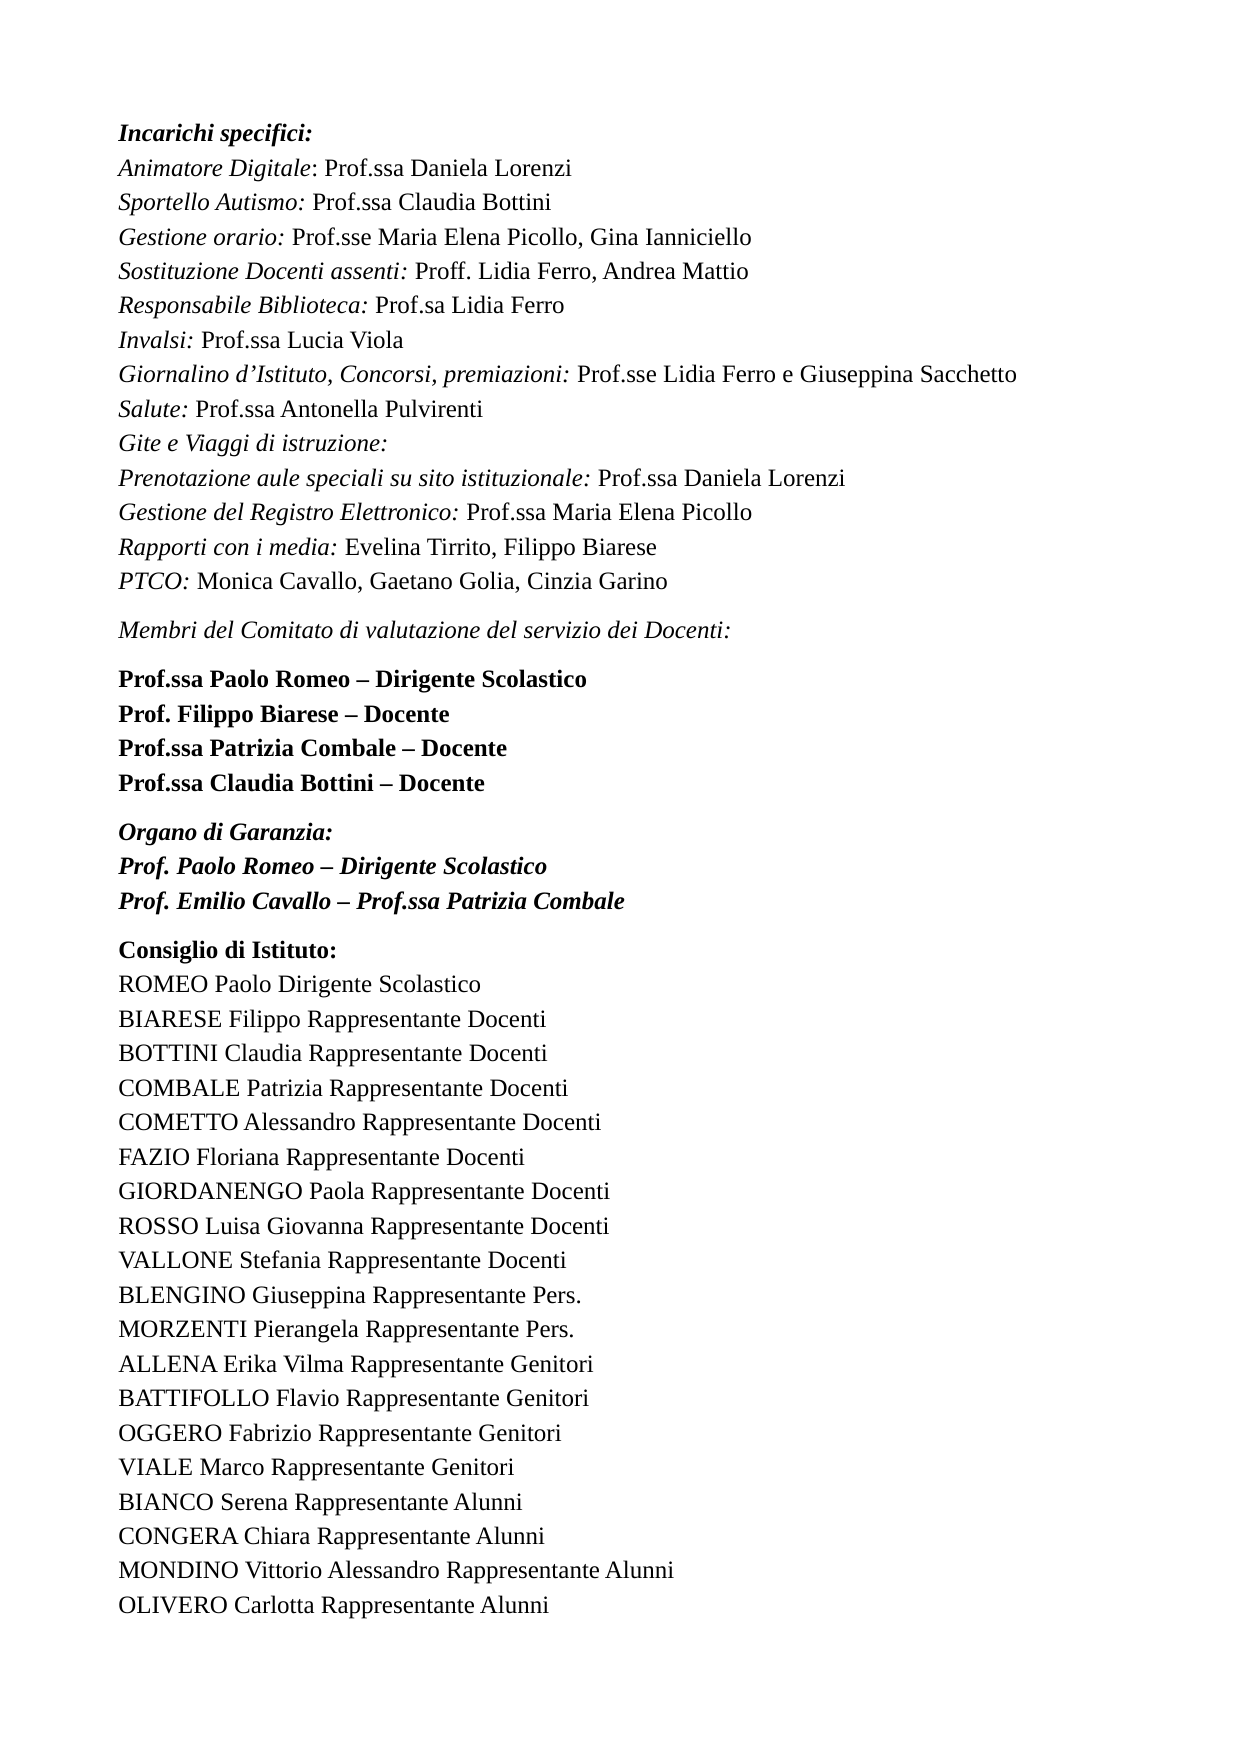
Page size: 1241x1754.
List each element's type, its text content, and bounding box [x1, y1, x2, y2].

text Organo di Garanzia: Prof. Paolo Romeo – Dirigente Scolastico Prof. Emilio Cavallo – Prof.ssa Patrizia Combale [118, 817, 1122, 915]
text Incarichi specifici: Animatore Digitale: Prof.ssa Daniela Lorenzi Sportello Autismo: Prof.ssa Claudia Bottini Gestione orario: Prof.sse Maria Elena Picollo, Gina Ianniciello Sostituzione Docenti assenti: Proff. Lidia Ferro, Andrea Mattio Responsabile Biblioteca: Prof.sa Lidia Ferro Invalsi: Prof.ssa Lucia Viola Giornalino d’Istituto, Concorsi, premiazioni: Prof.sse Lidia Ferro e Giuseppina Sacchetto Salute: Prof.ssa Antonella Pulvirenti Gite e Viaggi di istruzione: Prenotazione aule speciali su sito istituzionale: Prof.ssa Daniela Lorenzi Gestione del Registro Elettronico: Prof.ssa Maria Elena Picollo Rapporti con i media: Evelina Tirrito, Filippo Biarese PTCO: Monica Cavallo, Gaetano Golia, Cinzia Garino [118, 118, 1122, 595]
text Membri del Comitato di valutazione del servizio dei Docenti: [118, 615, 1122, 644]
text Consiglio di Istituto: ROMEO Paolo Dirigente Scolastico BIARESE Filippo Rappresentante Docenti BOTTINI Claudia Rappresentante Docenti COMBALE Patrizia Rappresentante Docenti COMETTO Alessandro Rappresentante Docenti FAZIO Floriana Rappresentante Docenti GIORDANENGO Paola Rappresentante Docenti ROSSO Luisa Giovanna Rappresentante Docenti VALLONE Stefania Rappresentante Docenti BLENGINO Giuseppina Rappresentante Pers. MORZENTI Pierangela Rappresentante Pers. ALLENA Erika Vilma Rappresentante Genitori BATTIFOLLO Flavio Rappresentante Genitori OGGERO Fabrizio Rappresentante Genitori VIALE Marco Rappresentante Genitori BIANCO Serena Rappresentante Alunni CONGERA Chiara Rappresentante Alunni MONDINO Vittorio Alessandro Rappresentante Alunni OLIVERO Carlotta Rappresentante Alunni [118, 935, 1122, 1619]
text Prof.ssa Paolo Romeo – Dirigente Scolastico Prof. Filippo Biarese – Docente Prof.ssa Patrizia Combale – Docente Prof.ssa Claudia Bottini – Docente [118, 664, 1122, 797]
